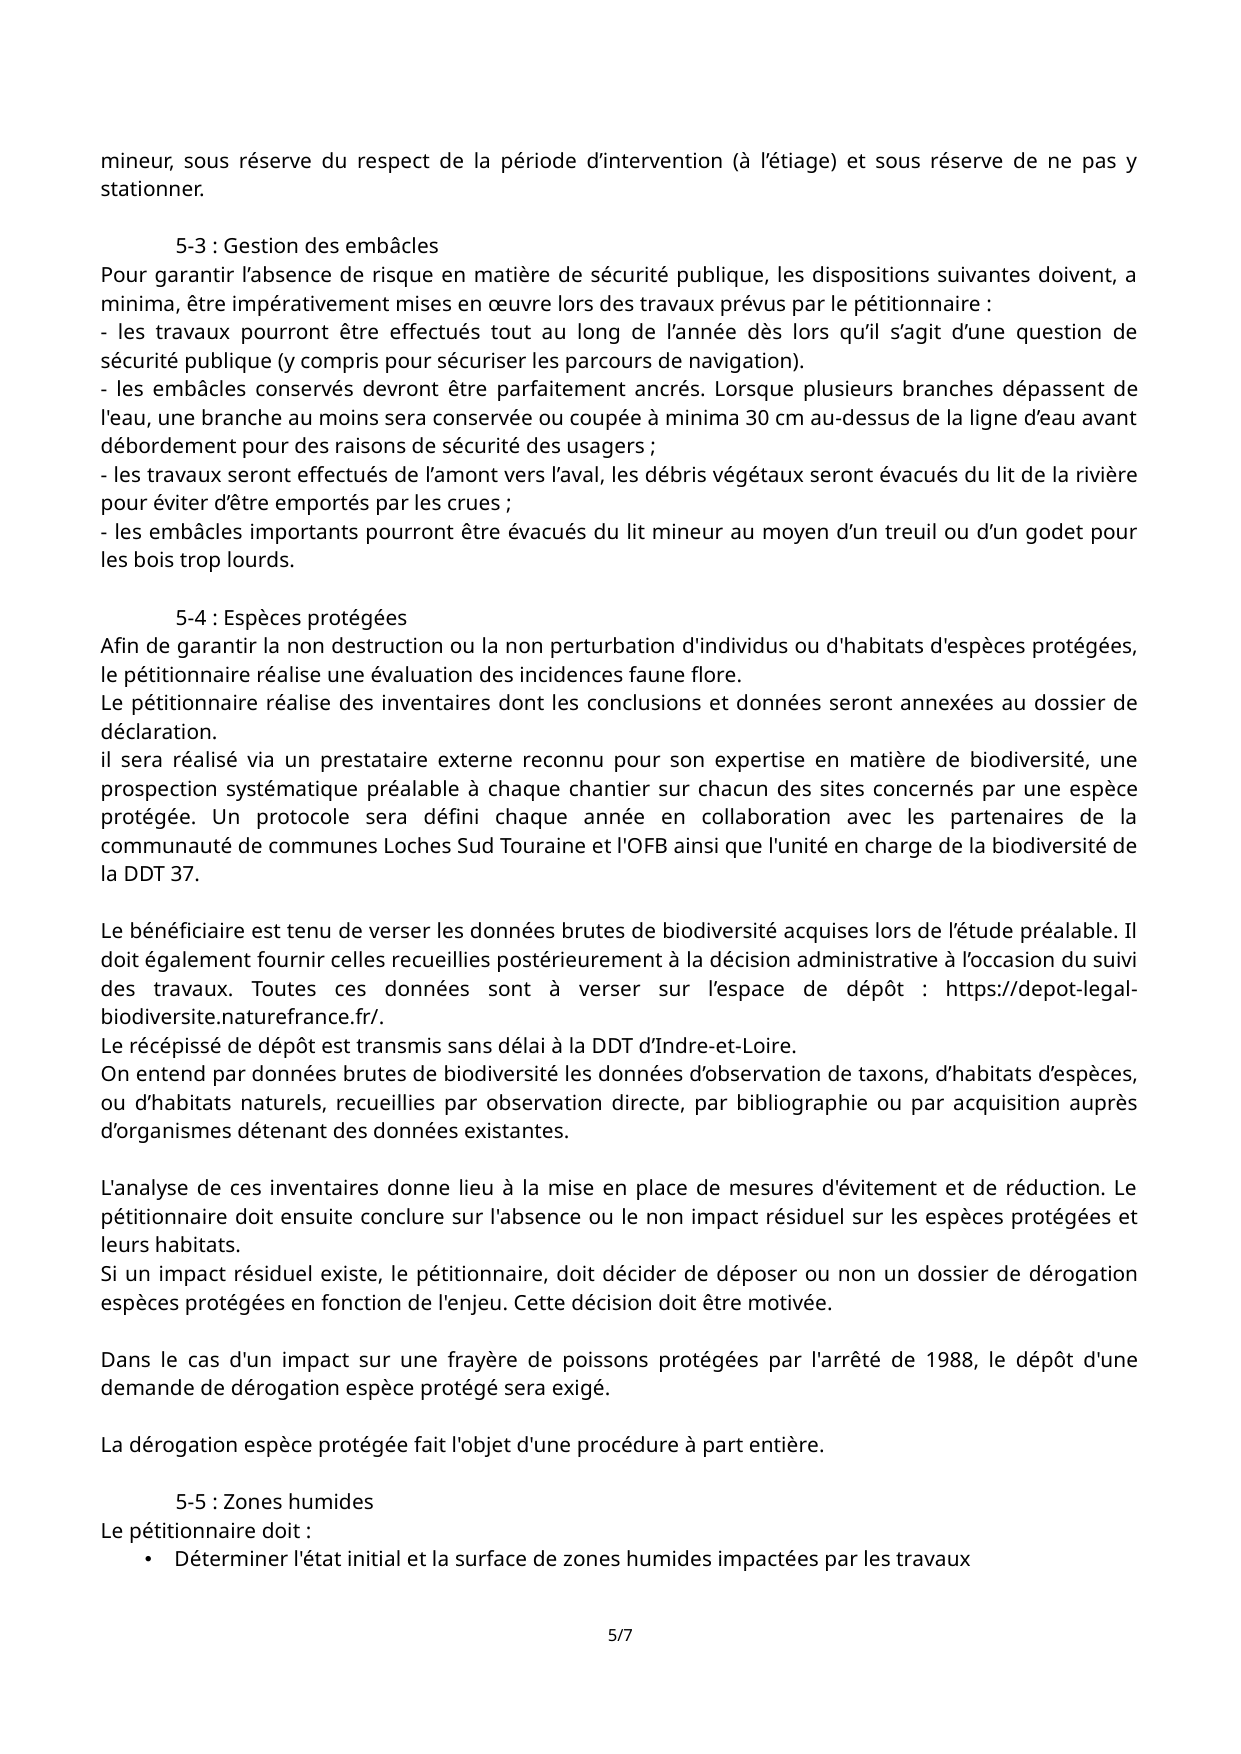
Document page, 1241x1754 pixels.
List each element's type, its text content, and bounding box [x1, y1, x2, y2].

text Dans le cas d'un impact sur une frayère de poissons protégées par l'arrêté de 1988, le dépôt d'une demande de dérogation espèce protégé sera exigé. [100, 1344, 1140, 1402]
text - les travaux seront effectués de l’amont vers l’aval, les débris végétaux seront évacués du lit de la rivière pour éviter d’être emportés par les crues ; [100, 460, 1140, 517]
text 5-3 : Gestion des embâcles [100, 231, 1140, 260]
text il sera réalisé via un prestataire externe reconnu pour son expertise en matière de biodiversité, une prospection systématique préalable à chaque chantier sur chacun des sites concernés par une espèce protégée. Un protocole sera défini chaque année en collaboration avec les partenaires de la communauté de communes Loches Sud Touraine et l'OFB ainsi que l'unité en charge de la biodiversité de la DDT 37. [100, 745, 1140, 888]
text Afin de garantir la non destruction ou la non perturbation d'individus ou d'habitats d'espèces protégées, le pétitionnaire réalise une évaluation des incidences faune flore. [100, 631, 1140, 688]
text mineur, sous réserve du respect de la période d’intervention (à l’étiage) et sous réserve de ne pas y stationner. [100, 146, 1140, 203]
text Le pétitionnaire réalise des inventaires dont les conclusions et données seront annexées au dossier de déclaration. [100, 688, 1140, 745]
text L'analyse de ces inventaires donne lieu à la mise en place de mesures d'évitement et de réduction. Le pétitionnaire doit ensuite conclure sur l'absence ou le non impact résiduel sur les espèces protégées et leurs habitats. [100, 1173, 1140, 1259]
text Si un impact résiduel existe, le pétitionnaire, doit décider de déposer ou non un dossier de dérogation espèces protégées en fonction de l'enjeu. Cette décision doit être motivée. [100, 1259, 1140, 1316]
text On entend par données brutes de biodiversité les données d’observation de taxons, d’habitats d’espèces, ou d’habitats naturels, recueillies par observation directe, par bibliographie ou par acquisition auprès d’organismes détenant des données existantes. [100, 1059, 1140, 1145]
text Le pétitionnaire doit : [100, 1516, 1140, 1544]
text - les embâcles importants pourront être évacués du lit mineur au moyen d’un treuil ou d’un godet pour les bois trop lourds. [100, 517, 1140, 574]
text Le bénéficiaire est tenu de verser les données brutes de biodiversité acquises lors de l’étude préalable. Il doit également fournir celles recueillies postérieurement à la décision administrative à l’occasion du suivi des travaux. Toutes ces données sont à verser sur l’espace de dépôt : https://depot-legal-biodiversite.naturefrance.fr/. [100, 916, 1140, 1031]
text Le récépissé de dépôt est transmis sans délai à la DDT d’Indre-et-Loire. [100, 1031, 1140, 1059]
text Pour garantir l’absence de risque en matière de sécurité publique, les dispositions suivantes doivent, a minima, être impérativement mises en œuvre lors des travaux prévus par le pétitionnaire : [100, 260, 1140, 317]
list Déterminer l'état initial et la surface de zones humides impactées par les travaux [144, 1544, 1140, 1573]
text - les travaux pourront être effectués tout au long de l’année dès lors qu’il s’agit d’une question de sécurité publique (y compris pour sécuriser les parcours de navigation). [100, 317, 1140, 374]
text - les embâcles conservés devront être parfaitement ancrés. Lorsque plusieurs branches dépassent de l'eau, une branche au moins sera conservée ou coupée à minima 30 cm au-dessus de la ligne d’eau avant débordement pour des raisons de sécurité des usagers ; [100, 374, 1140, 460]
text La dérogation espèce protégée fait l'objet d'une procédure à part entière. [100, 1430, 1140, 1459]
text 5-5 : Zones humides [100, 1487, 1140, 1516]
text 5-4 : Espèces protégées [100, 602, 1140, 631]
